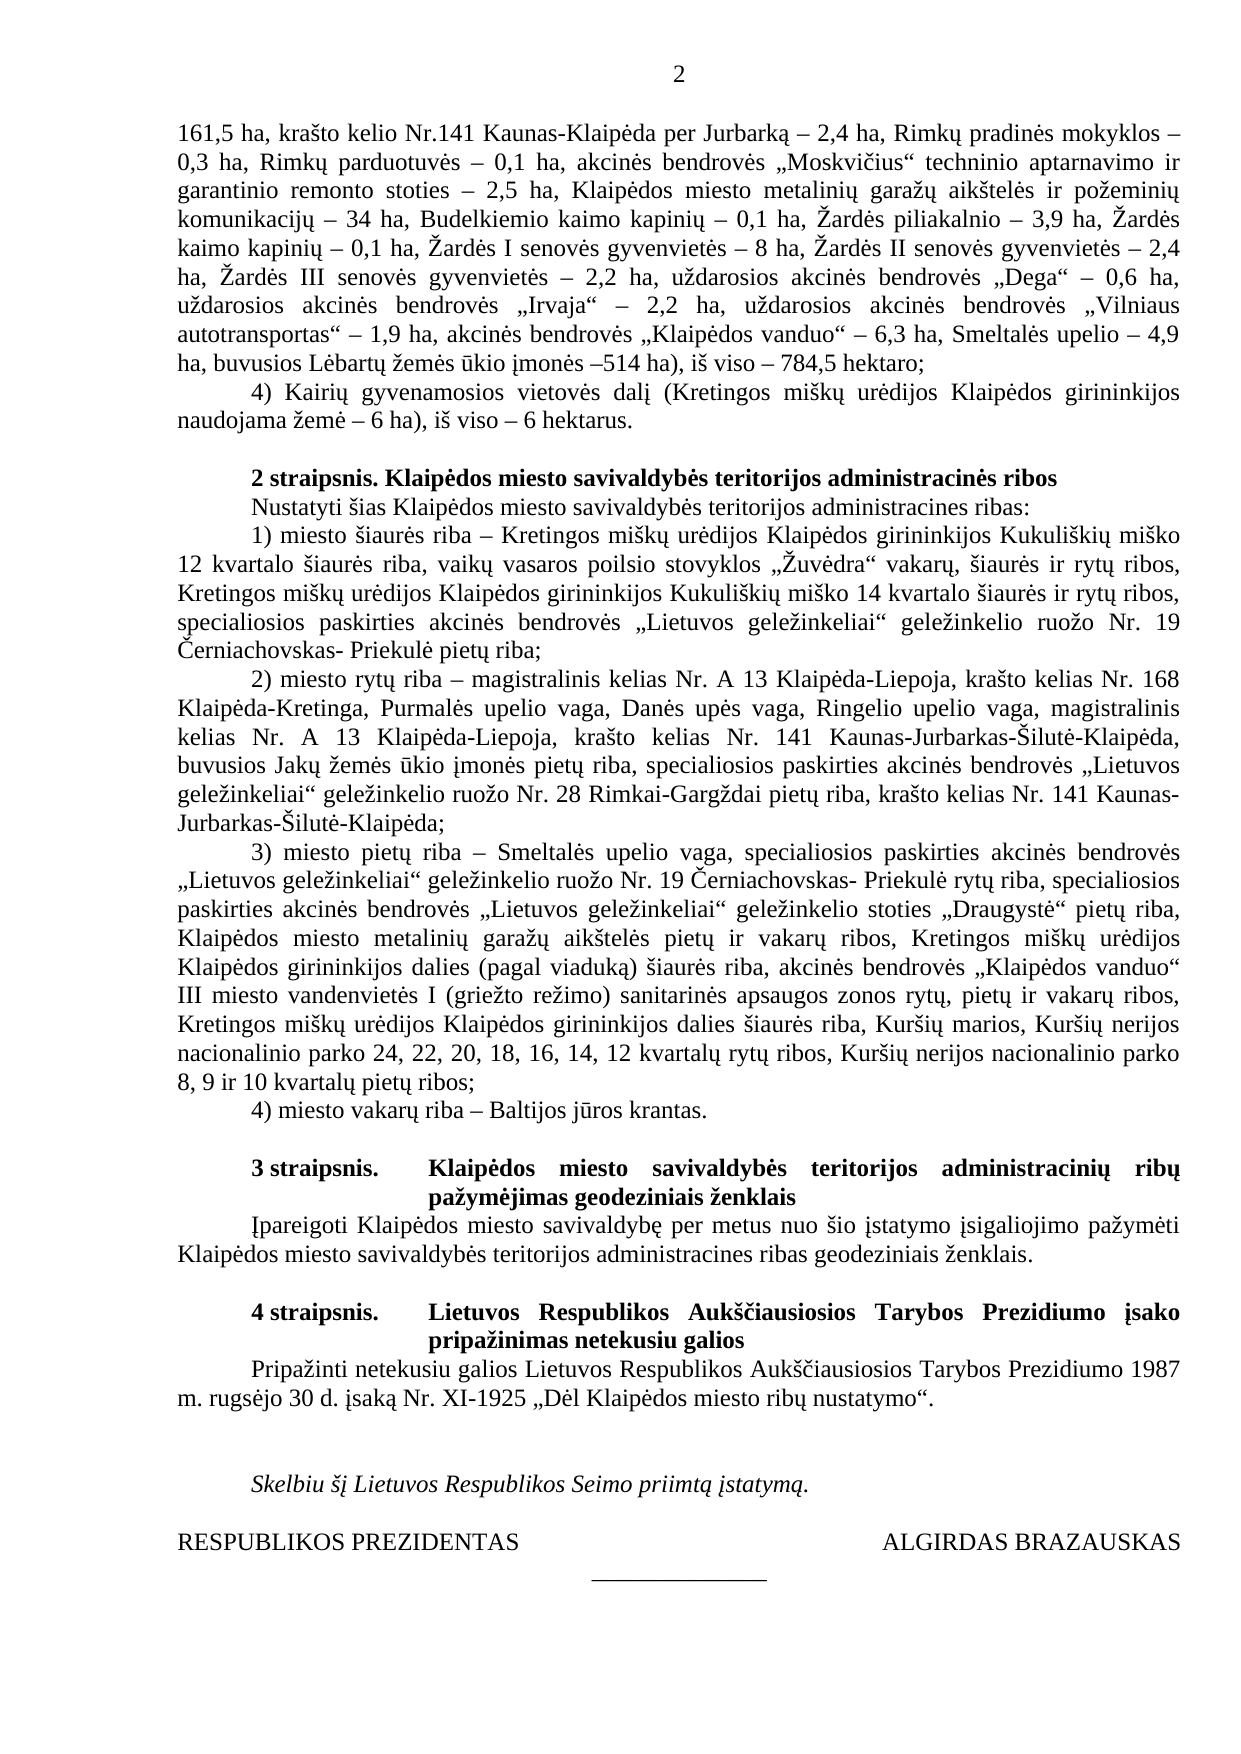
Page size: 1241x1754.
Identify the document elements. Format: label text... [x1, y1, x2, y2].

text 161,5 ha, krašto kelio Nr.141 Kaunas-Klaipėda per Jurbarką – 2,4 ha, Rimkų pradinės mokyklos – 0,3 ha, Rimkų parduotuvės – 0,1 ha, akcinės bendrovės „Moskvičius“ techninio aptarnavimo ir garantinio remonto stoties – 2,5 ha, Klaipėdos miesto metalinių garažų aikštelės ir požeminių komunikacijų – 34 ha, Budelkiemio kaimo kapinių – 0,1 ha, Žardės piliakalnio – 3,9 ha, Žardės kaimo kapinių – 0,1 ha, Žardės I senovės gyvenvietės – 8 ha, Žardės II senovės gyvenvietės – 2,4 ha, Žardės III senovės gyvenvietės – 2,2 ha, uždarosios akcinės bendrovės „Dega“ – 0,6 ha, uždarosios akcinės bendrovės „Irvaja“ – 2,2 ha, uždarosios akcinės bendrovės „Vilniaus autotransportas“ – 1,9 ha, akcinės bendrovės „Klaipėdos vanduo“ – 6,3 ha, Smeltalės upelio – 4,9 ha, buvusios Lėbartų žemės ūkio įmonės –514 ha), iš viso – 784,5 hektaro; [177, 118, 1181, 377]
text 4 straipsnis. Lietuvos Respublikos Aukščiausiosios Tarybos Prezidiumo įsako pripažinimas netekusiu galios [251, 1297, 1181, 1354]
text RESPUBLIKOS PREZIDENTAS ALGIRDAS BRAZAUSKAS [177, 1527, 1181, 1556]
text Įpareigoti Klaipėdos miesto savivaldybę per metus nuo šio įstatymo įsigaliojimo pažymėti Klaipėdos miesto savivaldybės teritorijos administracines ribas geodeziniais ženklais. [177, 1211, 1181, 1268]
text 1) miesto šiaurės riba – Kretingos miškų urėdijos Klaipėdos girininkijos Kukuliškių miško 12 kvartalo šiaurės riba, vaikų vasaros poilsio stovyklos „Žuvėdra“ vakarų, šiaurės ir rytų ribos, Kretingos miškų urėdijos Klaipėdos girininkijos Kukuliškių miško 14 kvartalo šiaurės ir rytų ribos, specialiosios paskirties akcinės bendrovės „Lietuvos geležinkeliai“ geležinkelio ruožo Nr. 19 Černiachovskas- Priekulė pietų riba; [177, 521, 1181, 664]
text 2 straipsnis. Klaipėdos miesto savivaldybės teritorijos administracinės ribos [177, 463, 1181, 492]
text 4) Kairių gyvenamosios vietovės dalį (Kretingos miškų urėdijos Klaipėdos girininkijos naudojama žemė – 6 ha), iš viso – 6 hektarus. [177, 377, 1181, 434]
text ______________ [177, 1556, 1181, 1584]
text 2) miesto rytų riba – magistralinis kelias Nr. A 13 Klaipėda-Liepoja, krašto kelias Nr. 168 Klaipėda-Kretinga, Purmalės upelio vaga, Danės upės vaga, Ringelio upelio vaga, magistralinis kelias Nr. A 13 Klaipėda-Liepoja, krašto kelias Nr. 141 Kaunas-Jurbarkas-Šilutė-Klaipėda, buvusios Jakų žemės ūkio įmonės pietų riba, specialiosios paskirties akcinės bendrovės „Lietuvos geležinkeliai“ geležinkelio ruožo Nr. 28 Rimkai-Gargždai pietų riba, krašto kelias Nr. 141 Kaunas- Jurbarkas-Šilutė-Klaipėda; [177, 664, 1181, 837]
text Nustatyti šias Klaipėdos miesto savivaldybės teritorijos administracines ribas: [177, 492, 1181, 521]
text 4) miesto vakarų riba – Baltijos jūros krantas. [177, 1096, 1181, 1124]
text Pripažinti netekusiu galios Lietuvos Respublikos Aukščiausiosios Tarybos Prezidiumo 1987 m. rugsėjo 30 d. įsaką Nr. XI-1925 „Dėl Klaipėdos miesto ribų nustatymo“. [177, 1354, 1181, 1412]
text 3 straipsnis. Klaipėdos miesto savivaldybės teritorijos administracinių ribų pažymėjimas geodeziniais ženklais [251, 1153, 1181, 1211]
text Skelbiu šį Lietuvos Respublikos Seimo priimtą įstatymą. [177, 1469, 1181, 1498]
text 3) miesto pietų riba – Smeltalės upelio vaga, specialiosios paskirties akcinės bendrovės „Lietuvos geležinkeliai“ geležinkelio ruožo Nr. 19 Černiachovskas- Priekulė rytų riba, specialiosios paskirties akcinės bendrovės „Lietuvos geležinkeliai“ geležinkelio stoties „Draugystė“ pietų riba, Klaipėdos miesto metalinių garažų aikštelės pietų ir vakarų ribos, Kretingos miškų urėdijos Klaipėdos girininkijos dalies (pagal viaduką) šiaurės riba, akcinės bendrovės „Klaipėdos vanduo“ III miesto vandenvietės I (griežto režimo) sanitarinės apsaugos zonos rytų, pietų ir vakarų ribos, Kretingos miškų urėdijos Klaipėdos girininkijos dalies šiaurės riba, Kuršių marios, Kuršių nerijos nacionalinio parko 24, 22, 20, 18, 16, 14, 12 kvartalų rytų ribos, Kuršių nerijos nacionalinio parko 8, 9 ir 10 kvartalų pietų ribos; [177, 837, 1181, 1096]
